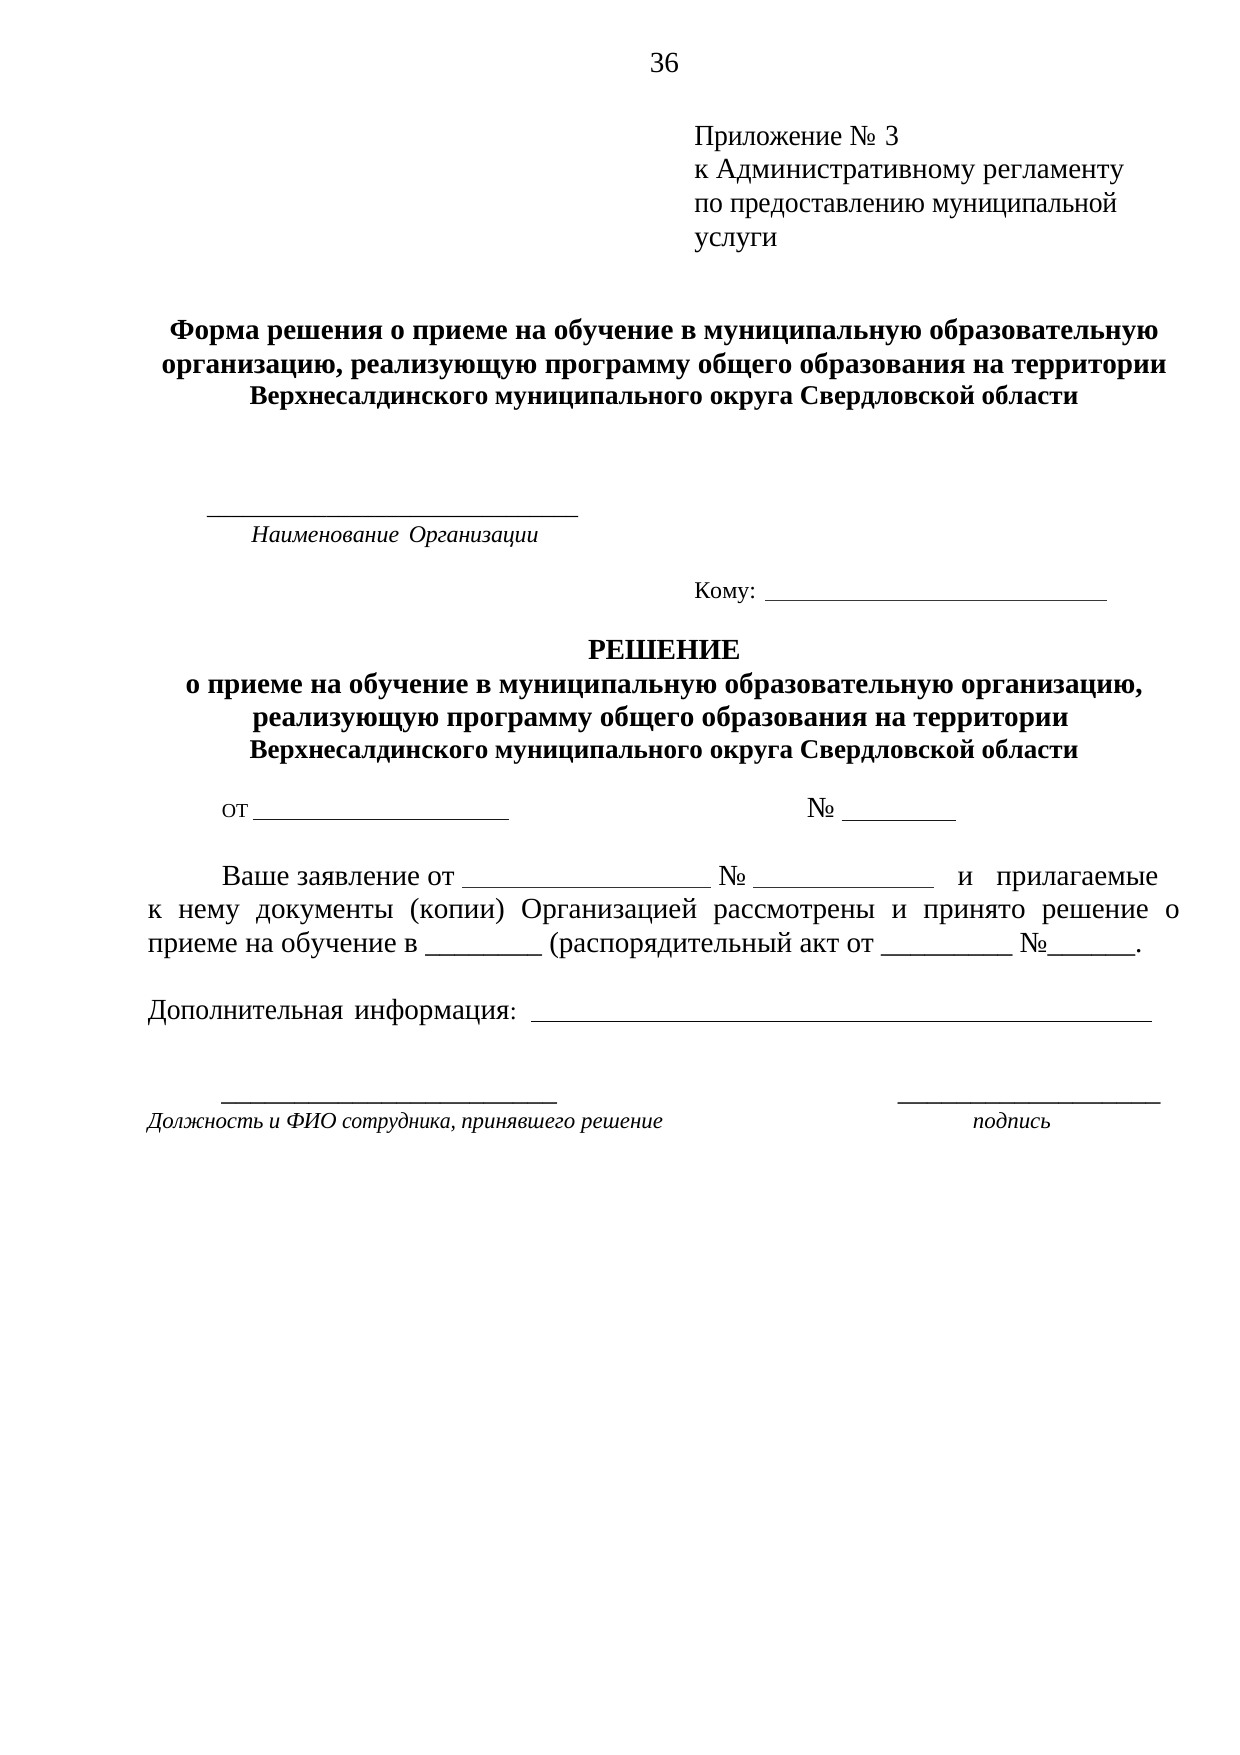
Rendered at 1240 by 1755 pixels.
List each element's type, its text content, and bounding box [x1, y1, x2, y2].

text _______________________ __________________ [148, 1073, 1181, 1107]
text Приложение № 3 [694, 118, 1154, 152]
text Дополнительная информация: [148, 992, 1181, 1025]
text Должность и ФИО сотрудника, принявшего решение подпись [148, 1107, 1181, 1133]
text Форма решения о приеме на обучение в муниципальную образовательную организацию, реализующую программу общего образования на территории Верхнесалдинского муниципального округа Свердловской области [148, 312, 1181, 411]
text Кому: [694, 576, 1181, 604]
text о приеме на обучение в муниципальную образовательную организацию, реализующую программу общего образования на территории Верхнесалдинского муниципального округа Свердловской области [148, 666, 1181, 764]
text ОТ № [148, 791, 1181, 824]
text Наименование Организации [251, 520, 1181, 547]
text РЕШЕНИЕ [148, 632, 1181, 666]
text Ваше заявление от № и прилагаемые к нему документы (копии) Организацией рассмотрены и принято решение о приеме на обучение в ________ (распорядительный акт от _________ №______. [148, 858, 1181, 958]
text _______________________________ [207, 492, 1181, 520]
text к Административному регламенту по предоставлению муниципальной услуги [694, 152, 1154, 252]
